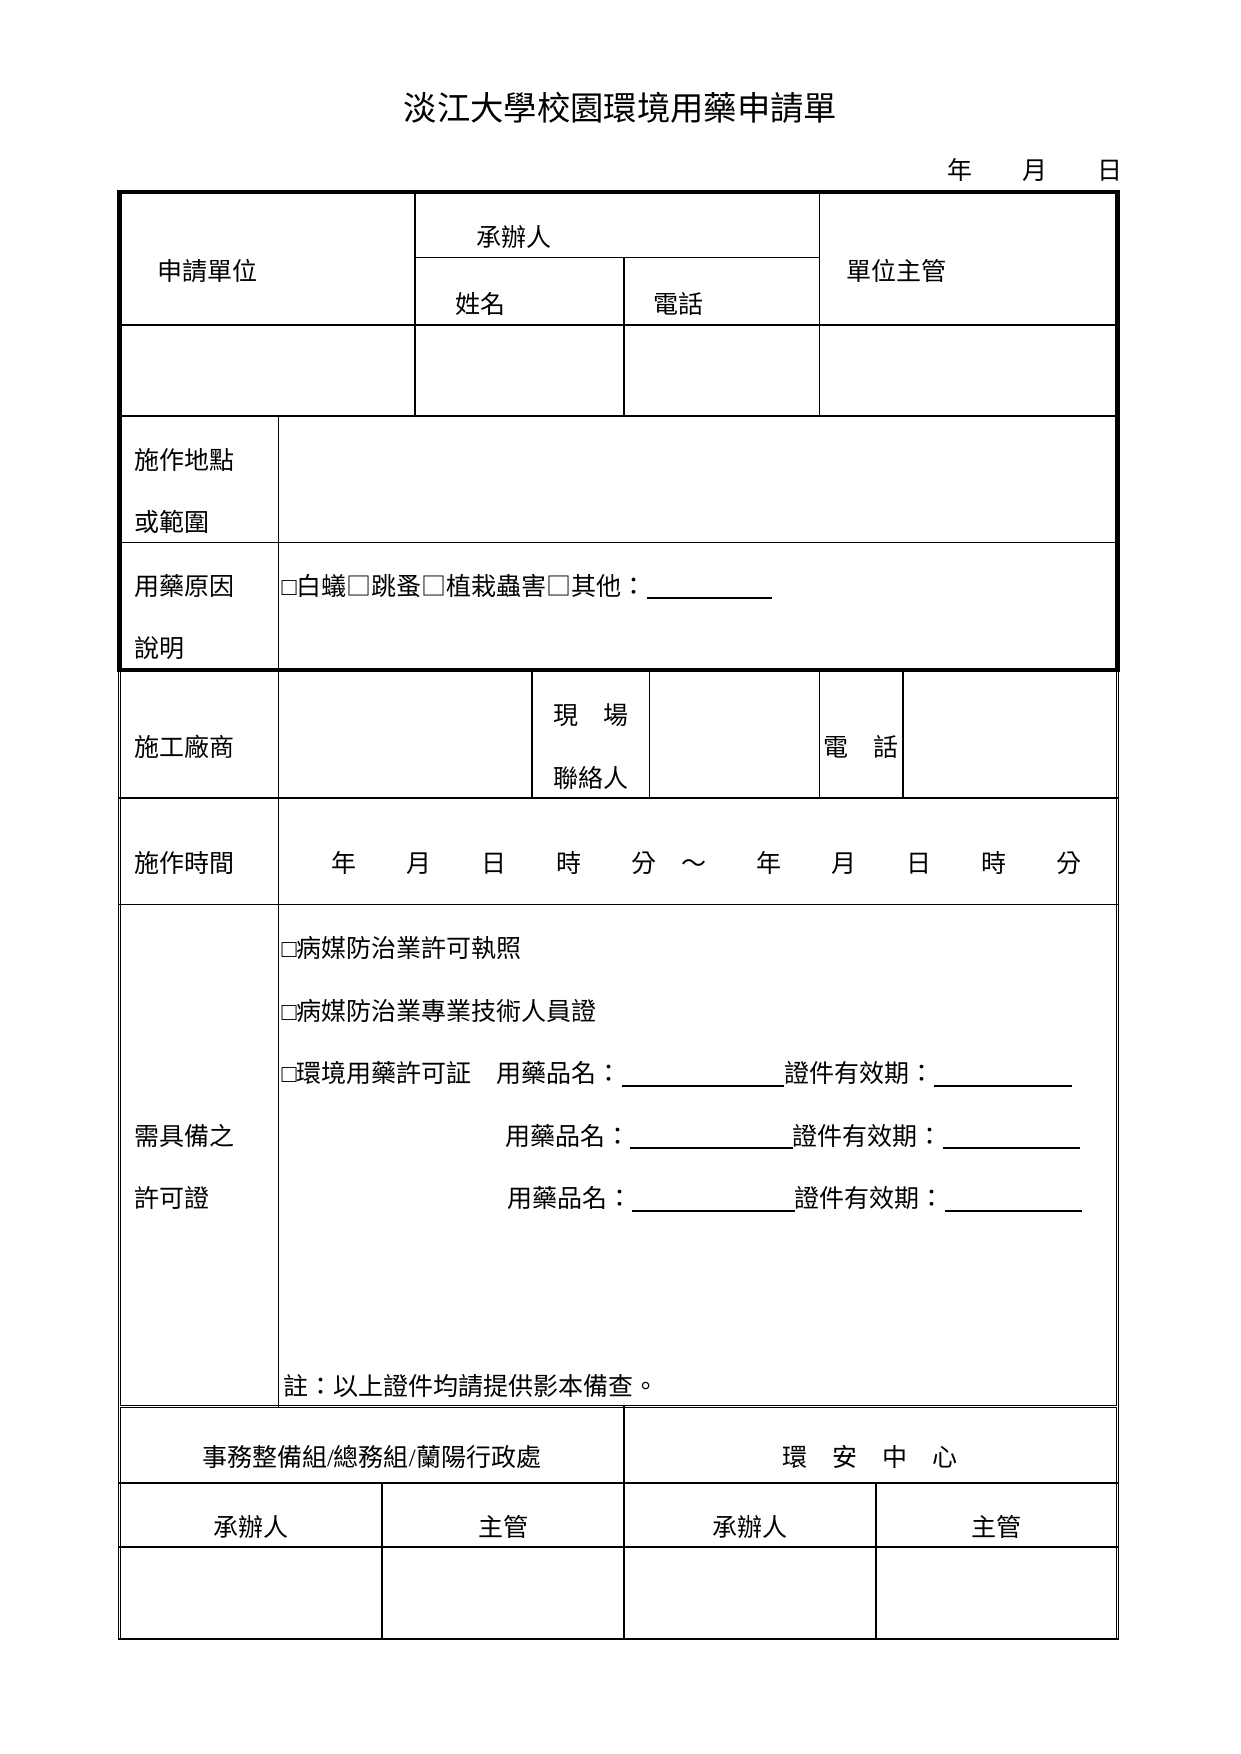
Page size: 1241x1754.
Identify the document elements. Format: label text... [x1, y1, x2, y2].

table_cell 電話 [625, 258, 819, 324]
table_cell [279, 417, 1115, 542]
text 年 月 日 [118, 127, 1122, 189]
table_header 申請單位 [122, 194, 414, 324]
table_cell □白蟻□跳蚤□植栽蟲害□其他： [279, 543, 1115, 668]
table_cell [625, 1548, 875, 1638]
table_cell □病媒防治業許可執照 □病媒防治業專業技術人員證 □環境用藥許可証 用藥品名： 證件有效期： 用藥品名： 證件有效期： 用藥品名： 證件有效期： 註：以上證件均請提供影本備查。 [279, 905, 1116, 1405]
table_cell 需具備之 許可證 [121, 905, 278, 1405]
table_cell [877, 1548, 1116, 1638]
table_cell 電 話 [820, 672, 902, 797]
table_cell [121, 1548, 381, 1638]
table_header 承辦人 [416, 194, 819, 257]
table_cell [416, 326, 623, 415]
table_header 單位主管 [820, 194, 1115, 324]
table_cell [383, 1548, 623, 1638]
table_cell [650, 672, 819, 797]
table_cell 承辦人 [625, 1484, 875, 1546]
table_cell 主管 [383, 1484, 623, 1546]
table_cell [625, 326, 819, 415]
table_cell 用藥原因 說明 [122, 543, 278, 668]
table_cell 姓名 [416, 258, 623, 324]
table_cell 年 月 日 時 分 ～ 年 月 日 時 分 [279, 799, 1116, 904]
table_cell 施作時間 [121, 799, 278, 904]
table_cell 環安中心 [625, 1408, 1116, 1482]
table_cell [820, 326, 1115, 415]
table_cell [279, 672, 531, 797]
table_cell 承辦人 [121, 1484, 381, 1546]
table_cell 施工廠商 [121, 672, 278, 797]
table_cell 施作地點 或範圍 [122, 417, 278, 542]
table_cell 事務整備組/總務組/蘭陽行政處 [121, 1408, 623, 1482]
table_cell 現 場 聯絡人 [533, 672, 649, 797]
table_cell [122, 326, 414, 415]
text 淡江大學校園環境用藥申請單 [118, 64, 1122, 127]
table_cell [904, 672, 1116, 797]
table_cell 主管 [877, 1484, 1116, 1546]
